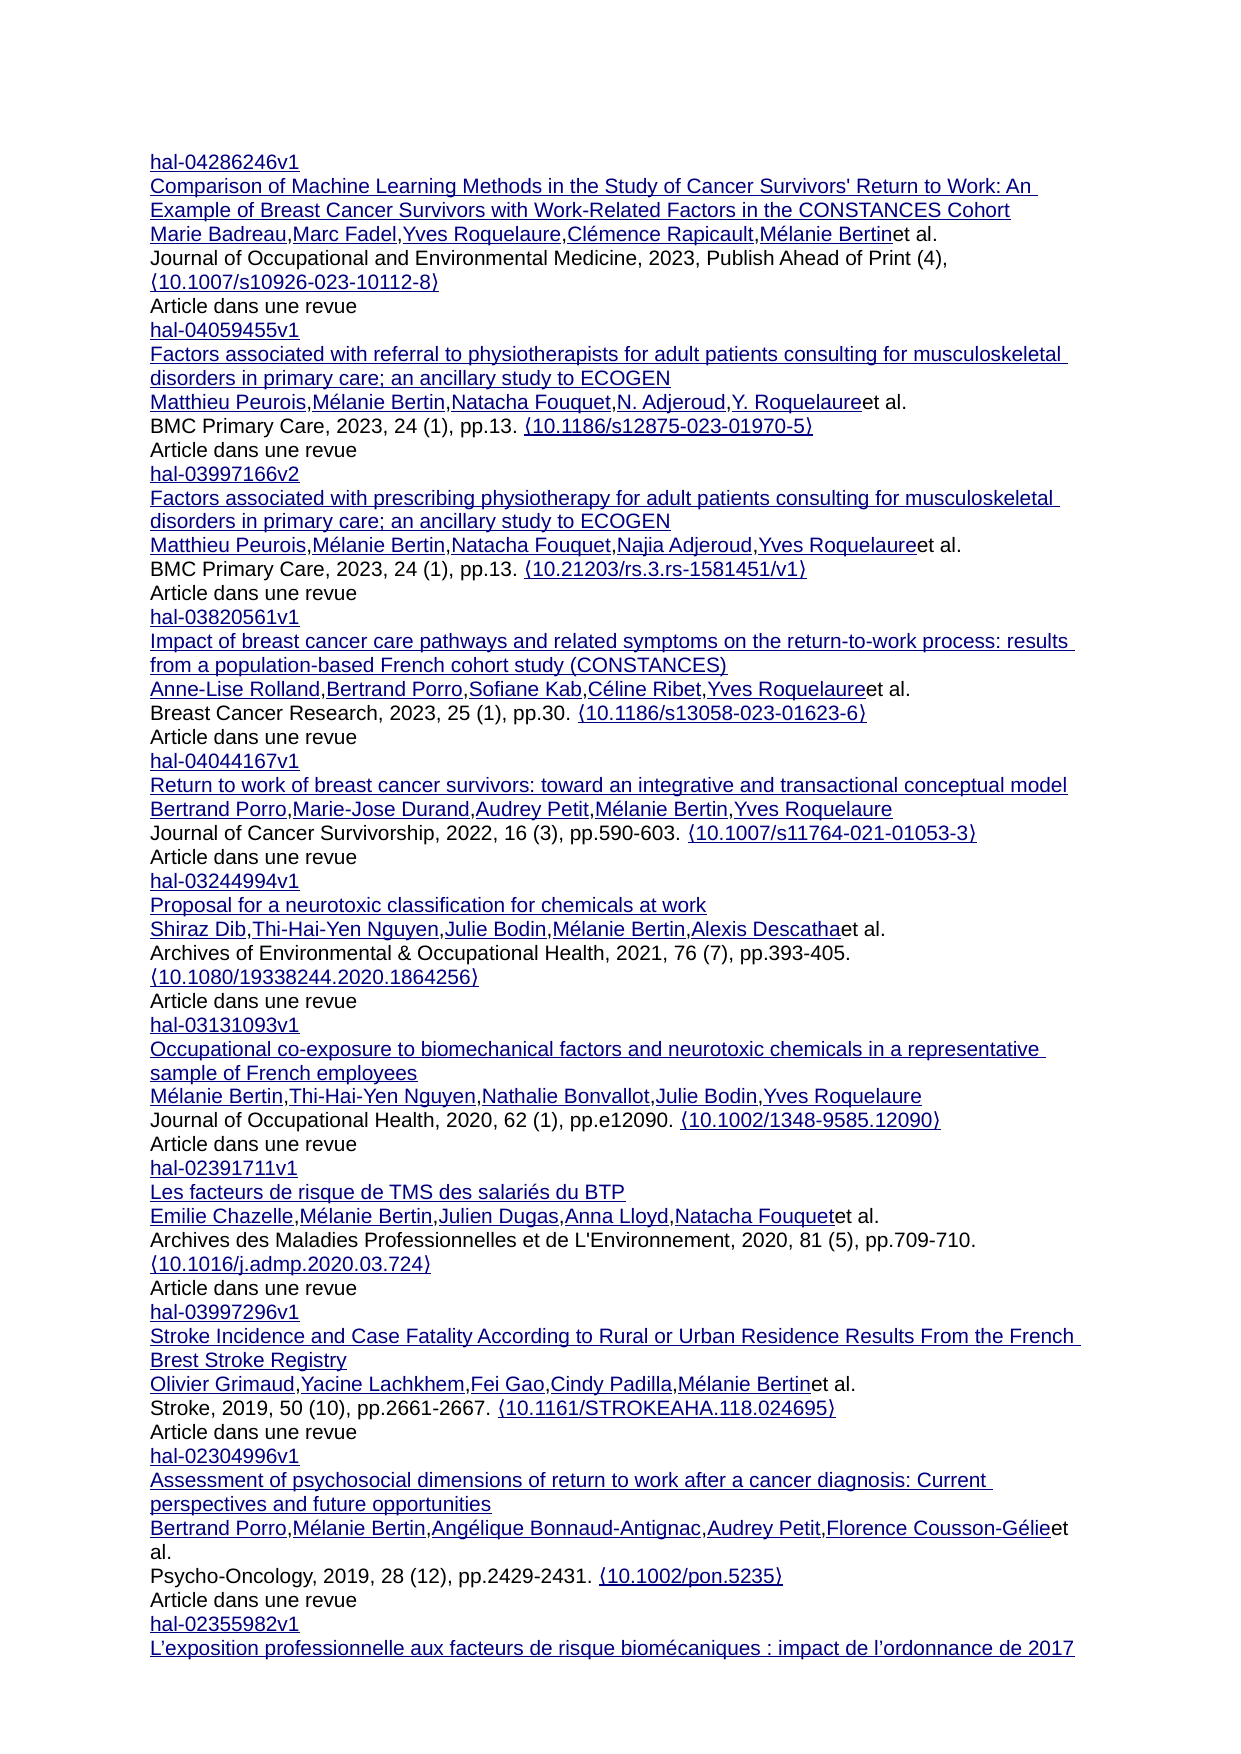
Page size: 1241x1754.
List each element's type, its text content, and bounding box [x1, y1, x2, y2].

table_cell hal-04286246v1 [150, 150, 1090, 174]
table_cell L’exposition professionnelle aux facteurs de risque biomécaniques : impact de l’ordonnance de 2017 [150, 1635, 1090, 1659]
table_cell Stroke Incidence and Case Fatality According to Rural or Urban Residence Results From the French Brest Stroke Registry Olivier Grimaud,Yacine Lachkhem,Fei Gao,Cindy Padilla,Mélanie Bertinet al. Stroke, 2019, 50 (10), pp.2661-2667. ⟨10.1161/STROKEAHA.118.024695⟩ Article dans une revue hal-02304996v1 [150, 1324, 1090, 1468]
table_cell Impact of breast cancer care pathways and related symptoms on the return-to-work process: results from a population-based French cohort study (CONSTANCES) Anne-Lise Rolland,Bertrand Porro,Sofiane Kab,Céline Ribet,Yves Roquelaureet al. Breast Cancer Research, 2023, 25 (1), pp.30. ⟨10.1186/s13058-023-01623-6⟩ Article dans une revue hal-04044167v1 [150, 629, 1090, 773]
table_cell Comparison of Machine Learning Methods in the Study of Cancer Survivors' Return to Work: An Example of Breast Cancer Survivors with Work-Related Factors in the CONSTANCES Cohort Marie Badreau,Marc Fadel,Yves Roquelaure,Clémence Rapicault,Mélanie Bertinet al. Journal of Occupational and Environmental Medicine, 2023, Publish Ahead of Print (4), ⟨10.1007/s10926-023-10112-8⟩ Article dans une revue hal-04059455v1 [150, 174, 1090, 342]
table_cell Les facteurs de risque de TMS des salariés du BTP Emilie Chazelle,Mélanie Bertin,Julien Dugas,Anna Lloyd,Natacha Fouquetet al. Archives des Maladies Professionnelles et de L'Environnement, 2020, 81 (5), pp.709-710. ⟨10.1016/j.admp.2020.03.724⟩ Article dans une revue hal-03997296v1 [150, 1180, 1090, 1324]
table_cell Factors associated with prescribing physiotherapy for adult patients consulting for musculoskeletal disorders in primary care; an ancillary study to ECOGEN Matthieu Peurois,Mélanie Bertin,Natacha Fouquet,Najia Adjeroud,Yves Roquelaureet al. BMC Primary Care, 2023, 24 (1), pp.13. ⟨10.21203/rs.3.rs-1581451/v1⟩ Article dans une revue hal-03820561v1 [150, 485, 1090, 629]
table_cell Factors associated with referral to physiotherapists for adult patients consulting for musculoskeletal disorders in primary care; an ancillary study to ECOGEN Matthieu Peurois,Mélanie Bertin,Natacha Fouquet,N. Adjeroud,Y. Roquelaureet al. BMC Primary Care, 2023, 24 (1), pp.13. ⟨10.1186/s12875-023-01970-5⟩ Article dans une revue hal-03997166v2 [150, 342, 1090, 485]
table_cell Proposal for a neurotoxic classification for chemicals at work Shiraz Dib,Thi-Hai-Yen Nguyen,Julie Bodin,Mélanie Bertin,Alexis Descathaet al. Archives of Environmental & Occupational Health, 2021, 76 (7), pp.393-405. ⟨10.1080/19338244.2020.1864256⟩ Article dans une revue hal-03131093v1 [150, 893, 1090, 1036]
table_cell Occupational co-exposure to biomechanical factors and neurotoxic chemicals in a representative sample of French employees Mélanie Bertin,Thi-Hai-Yen Nguyen,Nathalie Bonvallot,Julie Bodin,Yves Roquelaure Journal of Occupational Health, 2020, 62 (1), pp.e12090. ⟨10.1002/1348-9585.12090⟩ Article dans une revue hal-02391711v1 [150, 1036, 1090, 1180]
table_cell Assessment of psychosocial dimensions of return to work after a cancer diagnosis: Current perspectives and future opportunities Bertrand Porro,Mélanie Bertin,Angélique Bonnaud-Antignac,Audrey Petit,Florence Cousson-Gélieet al. Psycho-Oncology, 2019, 28 (12), pp.2429-2431. ⟨10.1002/pon.5235⟩ Article dans une revue hal-02355982v1 [150, 1468, 1090, 1635]
table_cell Return to work of breast cancer survivors: toward an integrative and transactional conceptual model Bertrand Porro,Marie-Jose Durand,Audrey Petit,Mélanie Bertin,Yves Roquelaure Journal of Cancer Survivorship, 2022, 16 (3), pp.590-603. ⟨10.1007/s11764-021-01053-3⟩ Article dans une revue hal-03244994v1 [150, 773, 1090, 893]
